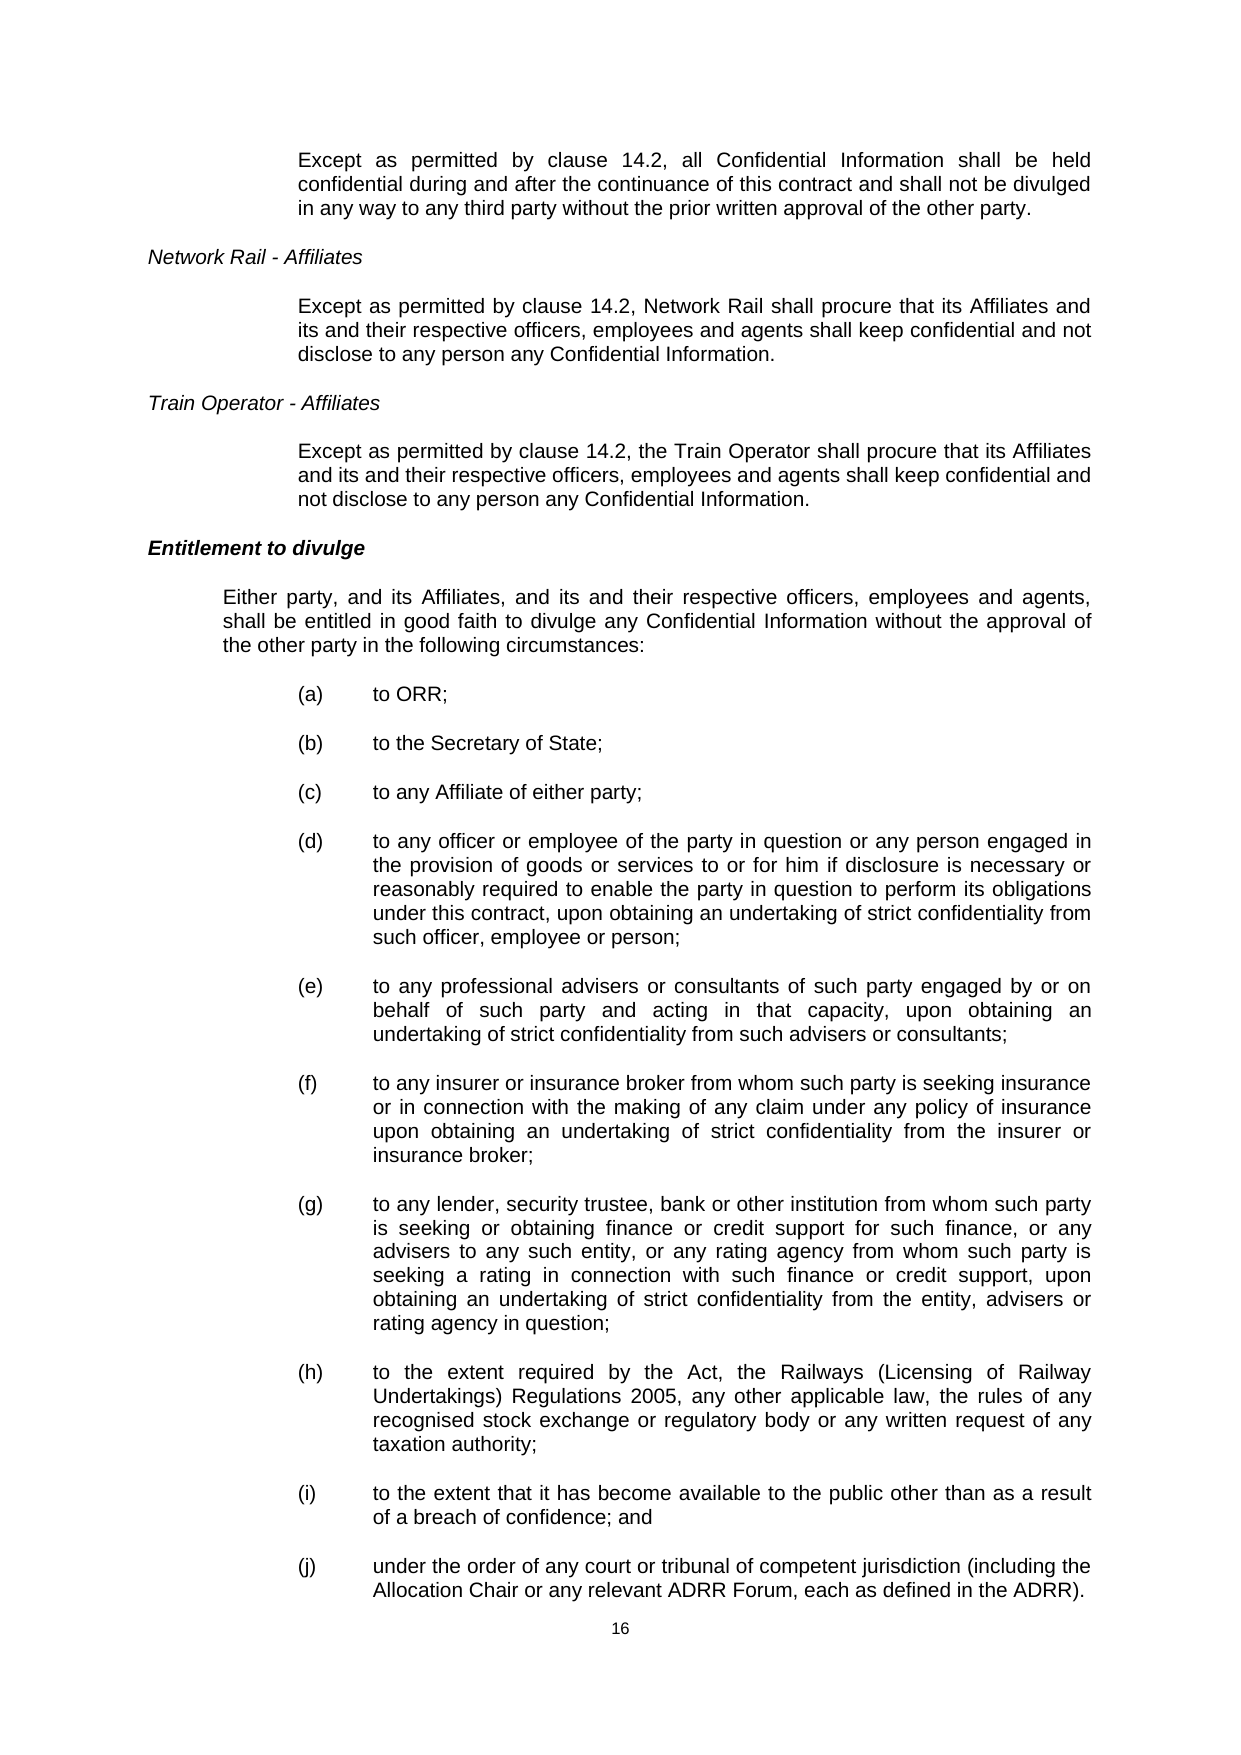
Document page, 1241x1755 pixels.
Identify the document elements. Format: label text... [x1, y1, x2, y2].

subtitle Network Rail - Affiliates [148, 244, 1093, 268]
subtitle to the extent required by the Act, the Railways (Licensing of Railway Undertakings) Regulations 2005, any other applicable law, the rules of any recognised stock exchange or regulatory body or any written request of any taxation authority; [298, 1360, 1093, 1456]
subtitle under the order of any court or tribunal of competent jurisdiction (including the Allocation Chair or any relevant ADRR Forum, each as defined in the ADRR). [298, 1554, 1093, 1602]
text Either party, and its Affiliates, and its and their respective officers, employees and agents, shall be entitled in good faith to divulge any Confidential Information without the approval of the other party in the following circumstances: [223, 585, 1093, 657]
subtitle to the Secretary of State; [298, 731, 1093, 755]
subtitle Entitlement to divulge [148, 536, 1093, 560]
subtitle Train Operator - Affiliates [148, 390, 1093, 414]
subtitle to any lender, security trustee, bank or other institution from whom such party is seeking or obtaining finance or credit support for such finance, or any advisers to any such entity, or any rating agency from whom such party is seeking a rating in connection with such finance or credit support, upon obtaining an undertaking of strict confidentiality from the entity, advisers or rating agency in question; [298, 1191, 1093, 1335]
subtitle to any Affiliate of either party; [298, 780, 1093, 804]
text Except as permitted by clause 14.2, the Train Operator shall procure that its Affiliates and its and their respective officers, employees and agents shall keep confidential and not disclose to any person any Confidential Information. [298, 439, 1093, 511]
subtitle to the extent that it has become available to the public other than as a result of a breach of confidence; and [298, 1481, 1093, 1529]
subtitle to any insurer or insurance broker from whom such party is seeking insurance or in connection with the making of any claim under any policy of insurance upon obtaining an undertaking of strict confidentiality from the insurer or insurance broker; [298, 1071, 1093, 1166]
text Except as permitted by clause 14.2, all Confidential Information shall be held confidential during and after the continuance of this contract and shall not be divulged in any way to any third party without the prior written approval of the other party. [298, 148, 1093, 219]
subtitle to any officer or employee of the party in question or any person engaged in the provision of goods or services to or for him if disclosure is necessary or reasonably required to enable the party in question to perform its obligations under this contract, upon obtaining an undertaking of strict confidentiality from such officer, employee or person; [298, 829, 1093, 949]
text Except as permitted by clause 14.2, Network Rail shall procure that its Affiliates and its and their respective officers, employees and agents shall keep confidential and not disclose to any person any Confidential Information. [298, 293, 1093, 365]
subtitle to ORR; [298, 682, 1093, 706]
subtitle to any professional advisers or consultants of such party engaged by or on behalf of such party and acting in that capacity, upon obtaining an undertaking of strict confidentiality from such advisers or consultants; [298, 974, 1093, 1046]
